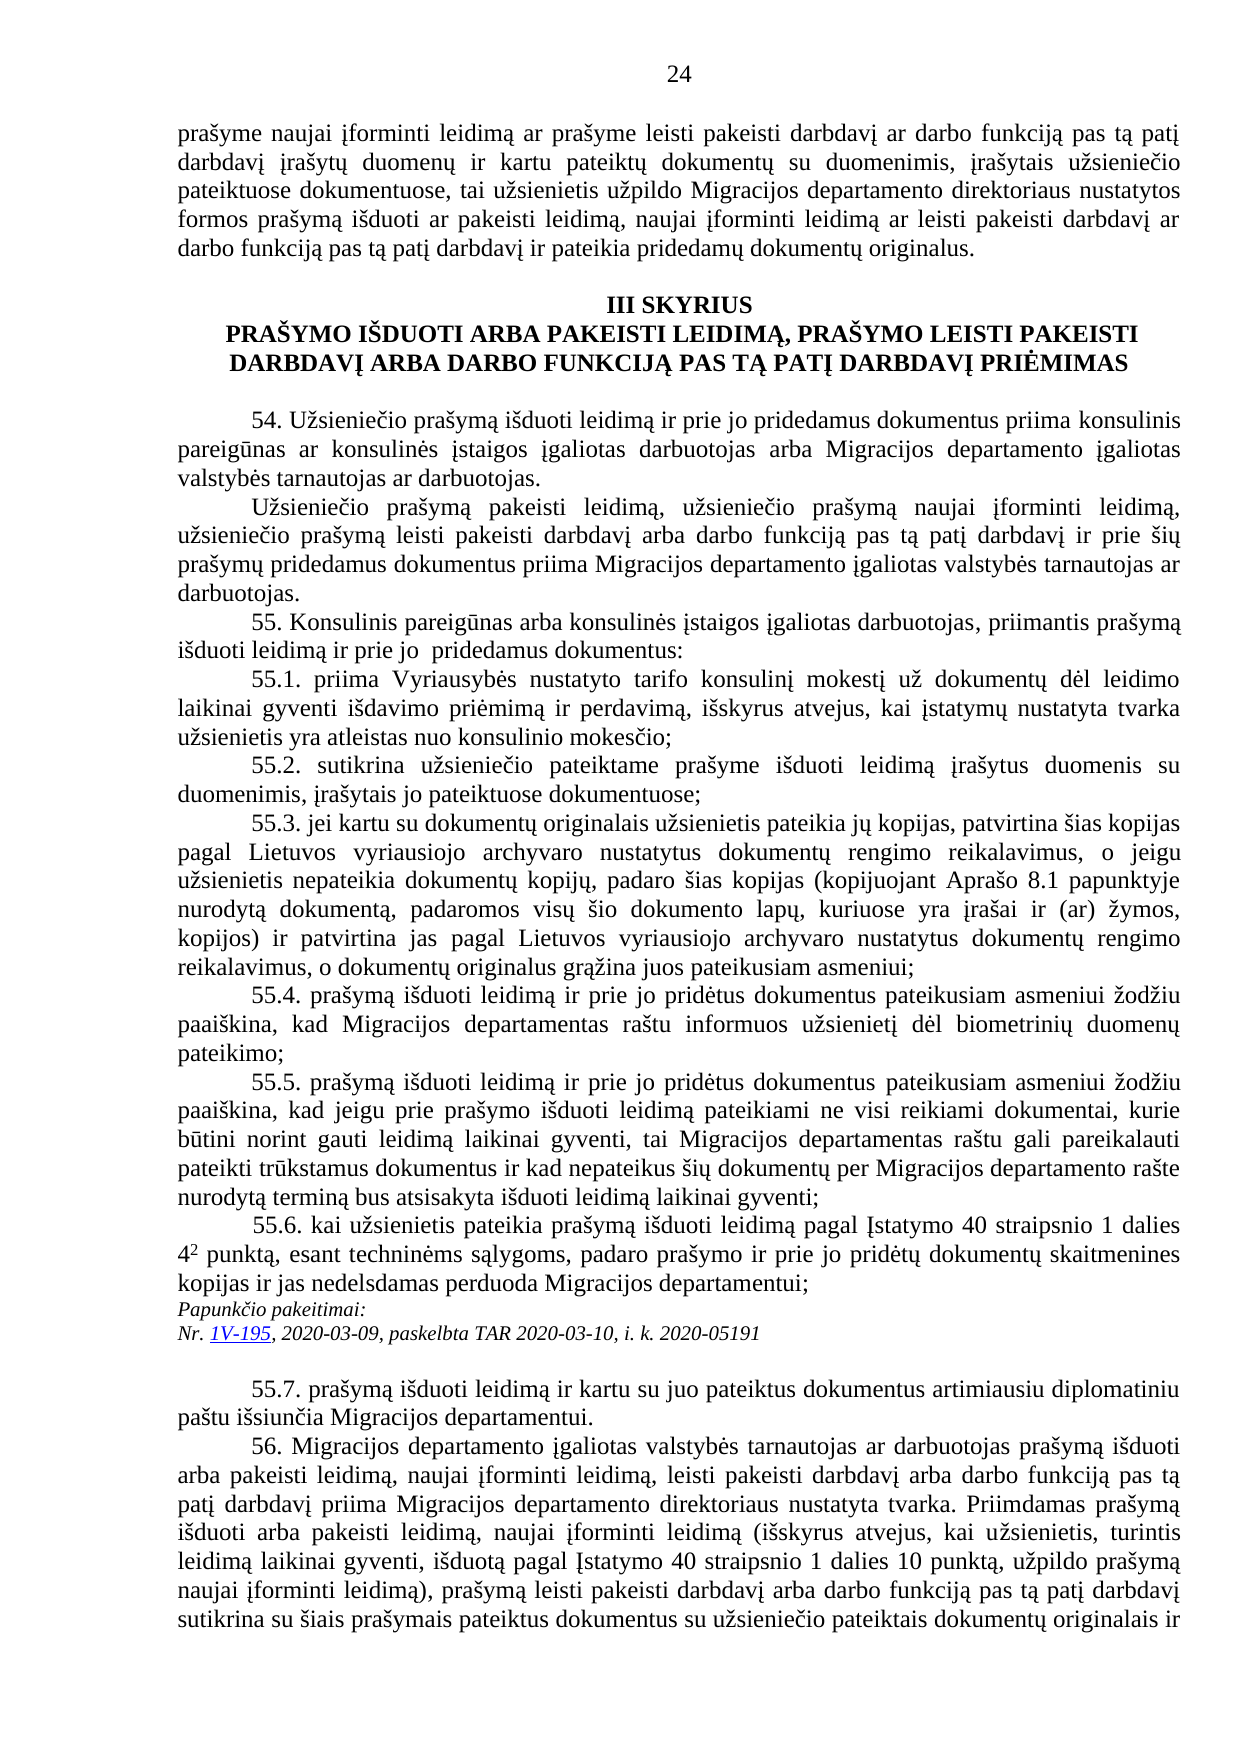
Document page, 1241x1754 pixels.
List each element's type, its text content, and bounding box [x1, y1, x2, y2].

text 55. Konsulinis pareigūnas arba konsulinės įstaigos įgaliotas darbuotojas, priimantis prašymą išduoti leidimą ir prie jo pridedamus dokumentus: [177, 607, 1181, 664]
text 55.4. prašymą išduoti leidimą ir prie jo pridėtus dokumentus pateikusiam asmeniui žodžiu paaiškina, kad Migracijos departamentas raštu informuos užsienietį dėl biometrinių duomenų pateikimo; [177, 981, 1181, 1067]
text 55.3. jei kartu su dokumentų originalais užsienietis pateikia jų kopijas, patvirtina šias kopijas pagal Lietuvos vyriausiojo archyvaro nustatytus dokumentų rengimo reikalavimus, o jeigu užsienietis nepateikia dokumentų kopijų, padaro šias kopijas (kopijuojant Aprašo 8.1 papunktyje nurodytą dokumentą, padaromos visų šio dokumento lapų, kuriuose yra įrašai ir (ar) žymos, kopijos) ir patvirtina jas pagal Lietuvos vyriausiojo archyvaro nustatytus dokumentų rengimo reikalavimus, o dokumentų originalus grąžina juos pateikusiam asmeniui; [177, 808, 1181, 981]
text 55.5. prašymą išduoti leidimą ir prie jo pridėtus dokumentus pateikusiam asmeniui žodžiu paaiškina, kad jeigu prie prašymo išduoti leidimą pateikiami ne visi reikiami dokumentai, kurie būtini norint gauti leidimą laikinai gyventi, tai Migracijos departamentas raštu gali pareikalauti pateikti trūkstamus dokumentus ir kad nepateikus šių dokumentų per Migracijos departamento rašte nurodytą terminą bus atsisakyta išduoti leidimą laikinai gyventi; [177, 1067, 1181, 1211]
text PRAŠYMO IŠDUOTI ARBA PAKEISTI LEIDIMĄ, PRAŠYMO LEISTI PAKEISTI DARBDAVĮ ARBA DARBO FUNKCIJĄ PAS TĄ PATĮ DARBDAVĮ PRIĖMIMAS [177, 319, 1181, 377]
text 54. Užsieniečio prašymą išduoti leidimą ir prie jo pridedamus dokumentus priima konsulinis pareigūnas ar konsulinės įstaigos įgaliotas darbuotojas arba Migracijos departamento įgaliotas valstybės tarnautojas ar darbuotojas. [177, 406, 1181, 492]
text Papunkčio pakeitimai: [177, 1297, 1181, 1321]
text prašyme naujai įforminti leidimą ar prašyme leisti pakeisti darbdavį ar darbo funkciją pas tą patį darbdavį įrašytų duomenų ir kartu pateiktų dokumentų su duomenimis, įrašytais užsieniečio pateiktuose dokumentuose, tai užsienietis užpildo Migracijos departamento direktoriaus nustatytos formos prašymą išduoti ar pakeisti leidimą, naujai įforminti leidimą ar leisti pakeisti darbdavį ar darbo funkciją pas tą patį darbdavį ir pateikia pridedamų dokumentų originalus. [177, 118, 1181, 262]
text 56. Migracijos departamento įgaliotas valstybės tarnautojas ar darbuotojas prašymą išduoti arba pakeisti leidimą, naujai įforminti leidimą, leisti pakeisti darbdavį arba darbo funkciją pas tą patį darbdavį priima Migracijos departamento direktoriaus nustatyta tvarka. Priimdamas prašymą išduoti arba pakeisti leidimą, naujai įforminti leidimą (išskyrus atvejus, kai užsienietis, turintis leidimą laikinai gyventi, išduotą pagal Įstatymo 40 straipsnio 1 dalies 10 punktą, užpildo prašymą naujai įforminti leidimą), prašymą leisti pakeisti darbdavį arba darbo funkciją pas tą patį darbdavį sutikrina su šiais prašymais pateiktus dokumentus su užsieniečio pateiktais dokumentų originalais ir [177, 1431, 1181, 1632]
text 55.1. priima Vyriausybės nustatyto tarifo konsulinį mokestį už dokumentų dėl leidimo laikinai gyventi išdavimo priėmimą ir perdavimą, išskyrus atvejus, kai įstatymų nustatyta tvarka užsienietis yra atleistas nuo konsulinio mokesčio; [177, 664, 1181, 751]
text Užsieniečio prašymą pakeisti leidimą, užsieniečio prašymą naujai įforminti leidimą, užsieniečio prašymą leisti pakeisti darbdavį arba darbo funkciją pas tą patį darbdavį ir prie šių prašymų pridedamus dokumentus priima Migracijos departamento įgaliotas valstybės tarnautojas ar darbuotojas. [177, 492, 1181, 607]
text 55.2. sutikrina užsieniečio pateiktame prašyme išduoti leidimą įrašytus duomenis su duomenimis, įrašytais jo pateiktuose dokumentuose; [177, 751, 1181, 808]
text III SKYRIUS [177, 291, 1181, 319]
text Nr. 1V-195, 2020-03-09, paskelbta TAR 2020-03-10, i. k. 2020-05191 [177, 1321, 1181, 1345]
text 55.7. prašymą išduoti leidimą ir kartu su juo pateiktus dokumentus artimiausiu diplomatiniu paštu išsiunčia Migracijos departamentui. [177, 1374, 1181, 1431]
text 55.6. kai užsienietis pateikia prašymą išduoti leidimą pagal Įstatymo 40 straipsnio 1 dalies 42 punktą, esant techninėms sąlygoms, padaro prašymo ir prie jo pridėtų dokumentų skaitmenines kopijas ir jas nedelsdamas perduoda Migracijos departamentui; [177, 1211, 1181, 1297]
